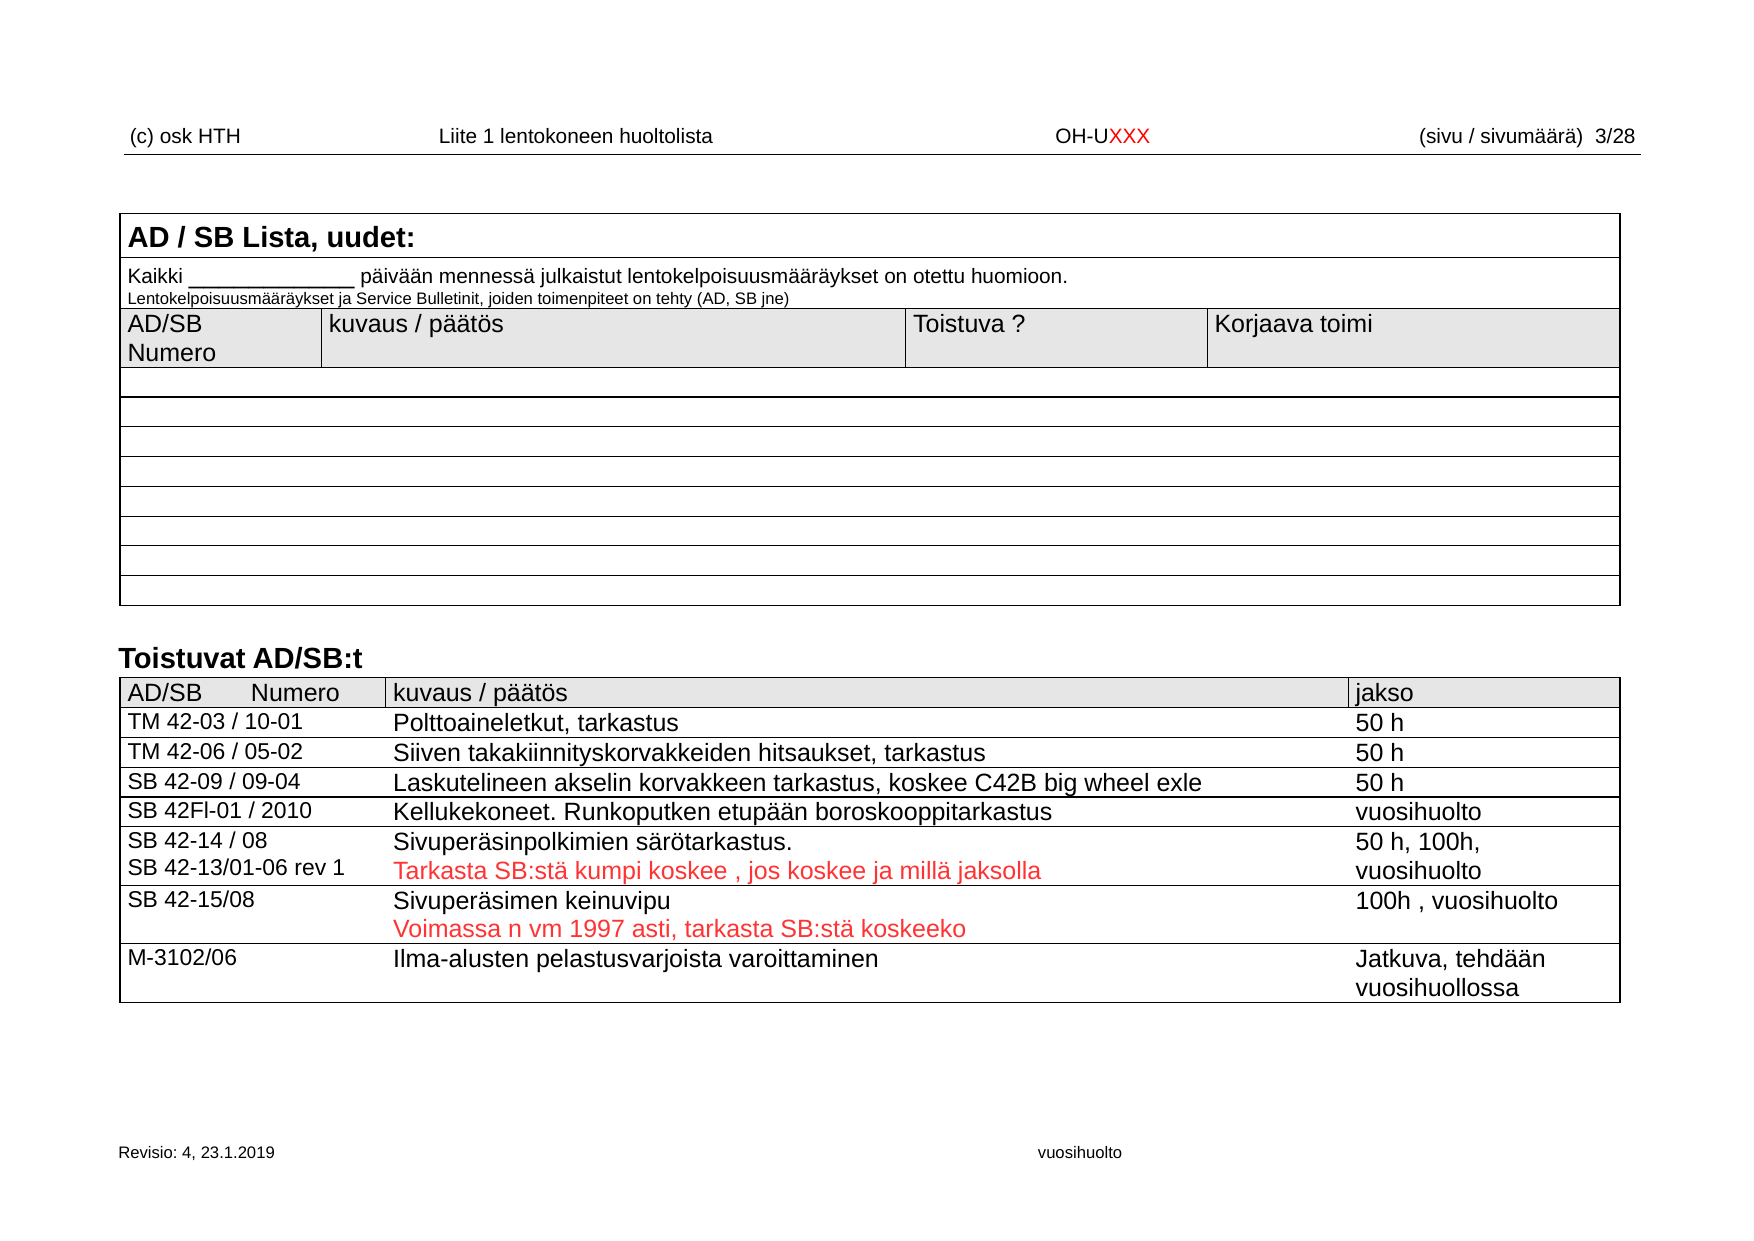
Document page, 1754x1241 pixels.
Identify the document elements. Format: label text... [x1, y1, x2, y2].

table_cell AD/SB Numero [121, 309, 321, 367]
table_cell [321, 576, 906, 605]
table_cell [321, 457, 906, 486]
table_cell Korjaava toimi [1208, 309, 1619, 367]
table_cell Laskutelineen akselin korvakkeen tarkastus, koskee C42B big wheel exle [386, 768, 1348, 796]
table_header kuvaus / päätös [386, 678, 1348, 707]
table_header AD / SB Lista, uudet: [121, 214, 1619, 257]
table_cell [121, 368, 321, 396]
table_cell [321, 427, 906, 456]
table_header AD/SB Numero [121, 678, 385, 707]
table_cell Kellukekoneet. Runkoputken etupään boroskooppitarkastus [386, 798, 1348, 826]
table_cell Polttoaineletkut, tarkastus [386, 708, 1348, 737]
table_cell [1207, 368, 1619, 396]
table_cell 50 h [1348, 708, 1619, 737]
table_cell [906, 517, 1207, 545]
table_cell [121, 487, 321, 516]
table_cell TM 42-06 / 05-02 [121, 738, 386, 767]
table_cell 50 h [1348, 768, 1619, 796]
table_cell kuvaus / päätös [322, 309, 905, 367]
table_cell Kaikki ___________ päivään mennessä julkaistut lentokelpoisuusmääräykset on otettu huomioon. Lentokelpoisuusmääräykset ja Service Bulletinit, joiden toimenpiteet on tehty (AD, SB jne) [121, 258, 1619, 308]
table_cell 50 h [1348, 738, 1619, 767]
table_cell [1207, 487, 1619, 516]
table_cell [321, 487, 906, 516]
table_cell SB 42-09 / 09-04 [121, 768, 386, 796]
table_cell Sivuperäsinpolkimien särötarkastus. Tarkasta SB:stä kumpi koskee , jos koskee ja millä jaksolla [386, 827, 1348, 885]
table_cell TM 42-03 / 10-01 [121, 708, 386, 737]
table_cell Toistuva ? [906, 309, 1207, 367]
table_cell [1207, 398, 1619, 426]
table_cell SB 42Fl-01 / 2010 [121, 798, 386, 826]
table_cell [906, 576, 1207, 605]
table_cell [906, 546, 1207, 575]
table_cell SB 42-14 / 08 SB 42-13/01-06 rev 1 [121, 827, 386, 885]
table_cell [906, 457, 1207, 486]
table_cell [321, 517, 906, 545]
table_cell [1207, 517, 1619, 545]
table_cell [1207, 576, 1619, 605]
table_cell SB 42-15/08 [121, 886, 386, 943]
table_cell [321, 398, 906, 426]
table_cell [321, 546, 906, 575]
table_cell Siiven takakiinnityskorvakkeiden hitsaukset, tarkastus [386, 738, 1348, 767]
table_cell 100h , vuosihuolto [1348, 886, 1619, 943]
table_cell [906, 368, 1207, 396]
table_cell Sivuperäsimen keinuvipu Voimassa n vm 1997 asti, tarkasta SB:stä koskeeko [386, 886, 1348, 943]
table_cell [121, 546, 321, 575]
table_cell [121, 517, 321, 545]
table_cell 50 h, 100h, vuosihuolto [1348, 827, 1619, 885]
table_cell [121, 457, 321, 486]
table_cell M-3102/06 [121, 944, 386, 1002]
table_cell [321, 368, 906, 396]
subtitle Toistuvat AD/SB:t [118, 641, 1636, 674]
table_cell [906, 398, 1207, 426]
table_header jakso [1349, 678, 1619, 707]
table_cell [121, 398, 321, 426]
table_cell [121, 576, 321, 605]
table_cell [1207, 427, 1619, 456]
table_cell [906, 427, 1207, 456]
table_cell [1207, 546, 1619, 575]
table_cell Jatkuva, tehdään vuosihuollossa [1348, 944, 1619, 1002]
table_cell Ilma-alusten pelastusvarjoista varoittaminen [386, 944, 1348, 1002]
table_cell [121, 427, 321, 456]
table_cell [1207, 457, 1619, 486]
table_cell [906, 487, 1207, 516]
table_cell vuosihuolto [1348, 798, 1619, 826]
